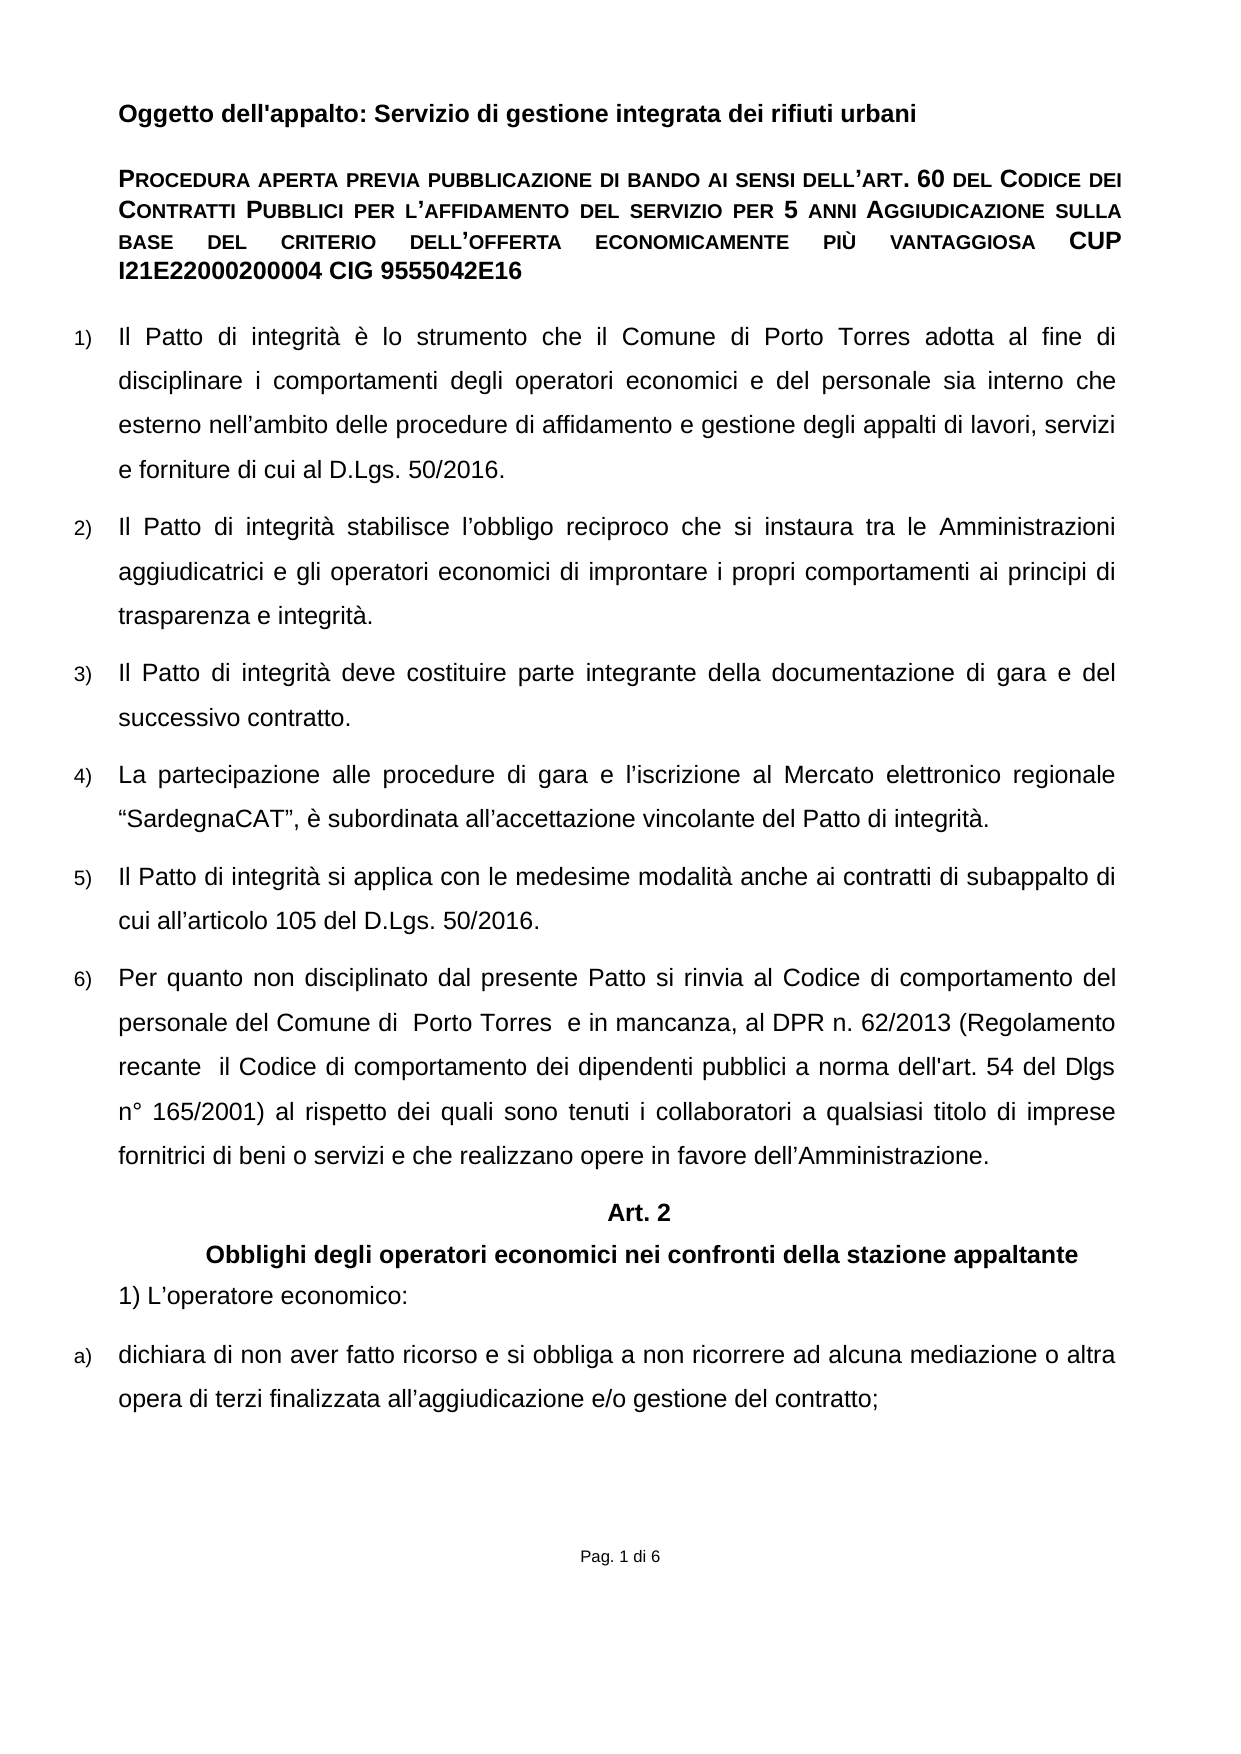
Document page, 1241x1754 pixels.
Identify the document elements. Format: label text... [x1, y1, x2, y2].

text Oggetto dell'appalto: Servizio di gestione integrata dei rifiuti urbani [118, 99, 1122, 128]
list 1) L’operatore economico: [118, 1281, 1122, 1310]
list La partecipazione alle procedure di gara e l’iscrizione al Mercato elettronico regionale “SardegnaCAT”, è subordinata all’accettazione vincolante del Patto di integrità. [74, 760, 1118, 833]
list Il Patto di integrità si applica con le medesime modalità anche ai contratti di subappalto di cui all’articolo 105 del D.Lgs. 50/2016. [74, 862, 1118, 935]
subtitle Art. 2 [162, 1198, 1122, 1227]
list Il Patto di integrità è lo strumento che il Comune di Porto Torres adotta al fine di disciplinare i comportamenti degli operatori economici e del personale sia interno che esterno nell’ambito delle procedure di affidamento e gestione degli appalti di lavori, servizi e forniture di cui al D.Lgs. 50/2016. [74, 322, 1118, 484]
list Il Patto di integrità deve costituire parte integrante della documentazione di gara e del successivo contratto. [74, 658, 1118, 732]
list Per quanto non disciplinato dal presente Patto si rinvia al Codice di comportamento del personale del Comune di Porto Torres e in mancanza, al DPR n. 62/2013 (Regolamento recante il Codice di comportamento dei dipendenti pubblici a norma dell'art. 54 del Dlgs n° 165/2001) al rispetto dei quali sono tenuti i collaboratori a qualsiasi titolo di imprese fornitrici di beni o servizi e che realizzano opere in favore dell’Amministrazione. [74, 963, 1118, 1170]
list Il Patto di integrità stabilisce l’obbligo reciproco che si instaura tra le Amministrazioni aggiudicatrici e gli operatori economici di improntare i propri comportamenti ai principi di trasparenza e integrità. [74, 512, 1118, 630]
text Procedura aperta previa pubblicazione di bando ai sensi dell’art. 60 del Codice dei Contratti Pubblici per l’affidamento del servizio per 5 anni Aggiudicazione sulla base del criterio dell’offerta economicamente più vantaggiosa CUP I21E22000200004 CIG 9555042E16 [118, 164, 1122, 285]
subtitle Obblighi degli operatori economici nei confronti della stazione appaltante [162, 1240, 1122, 1268]
list dichiara di non aver fatto ricorso e si obbliga a non ricorrere ad alcuna mediazione o altra opera di terzi finalizzata all’aggiudicazione e/o gestione del contratto; [74, 1340, 1118, 1413]
